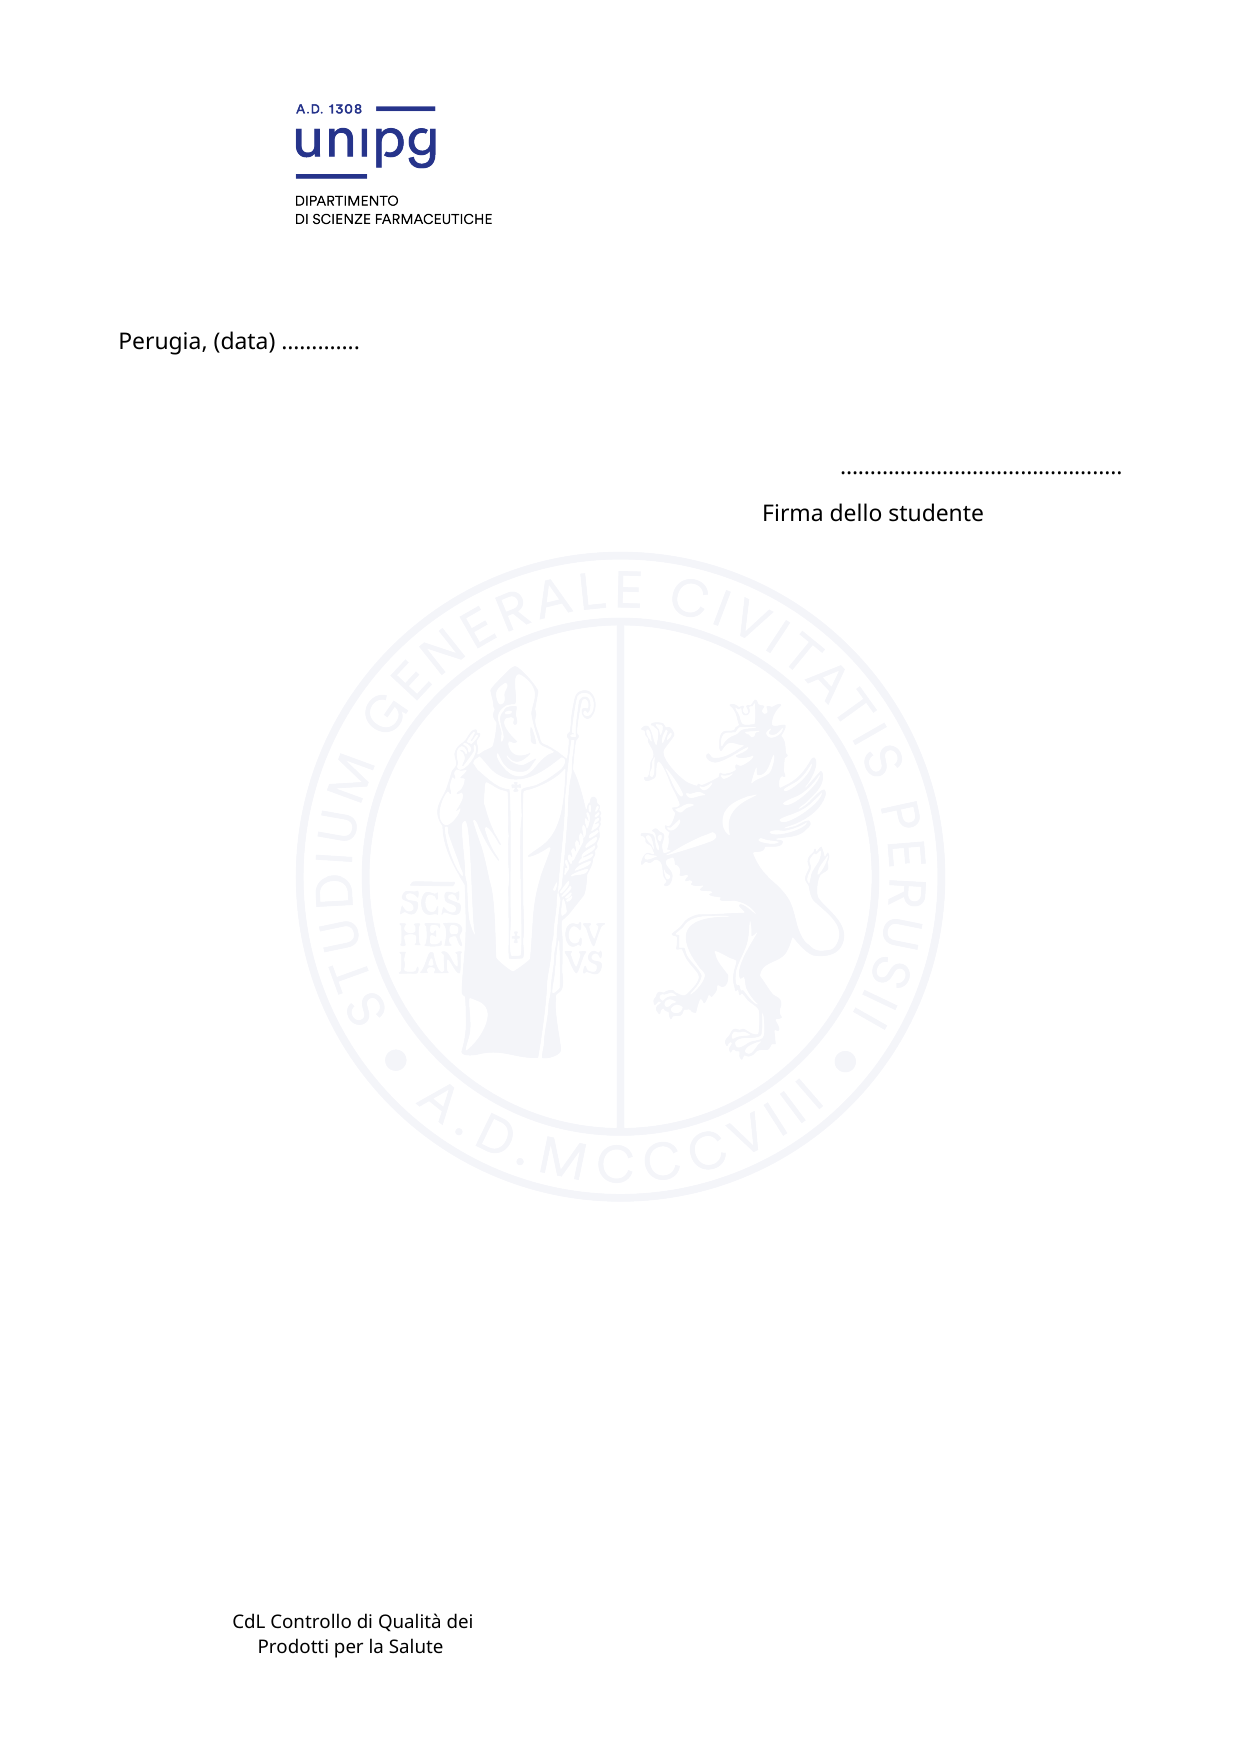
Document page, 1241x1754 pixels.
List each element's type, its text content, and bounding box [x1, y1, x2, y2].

text Perugia, (data) …………. [118, 325, 1099, 356]
text Firma dello studente [118, 497, 1122, 528]
text ……………………………………….. [118, 450, 1122, 481]
